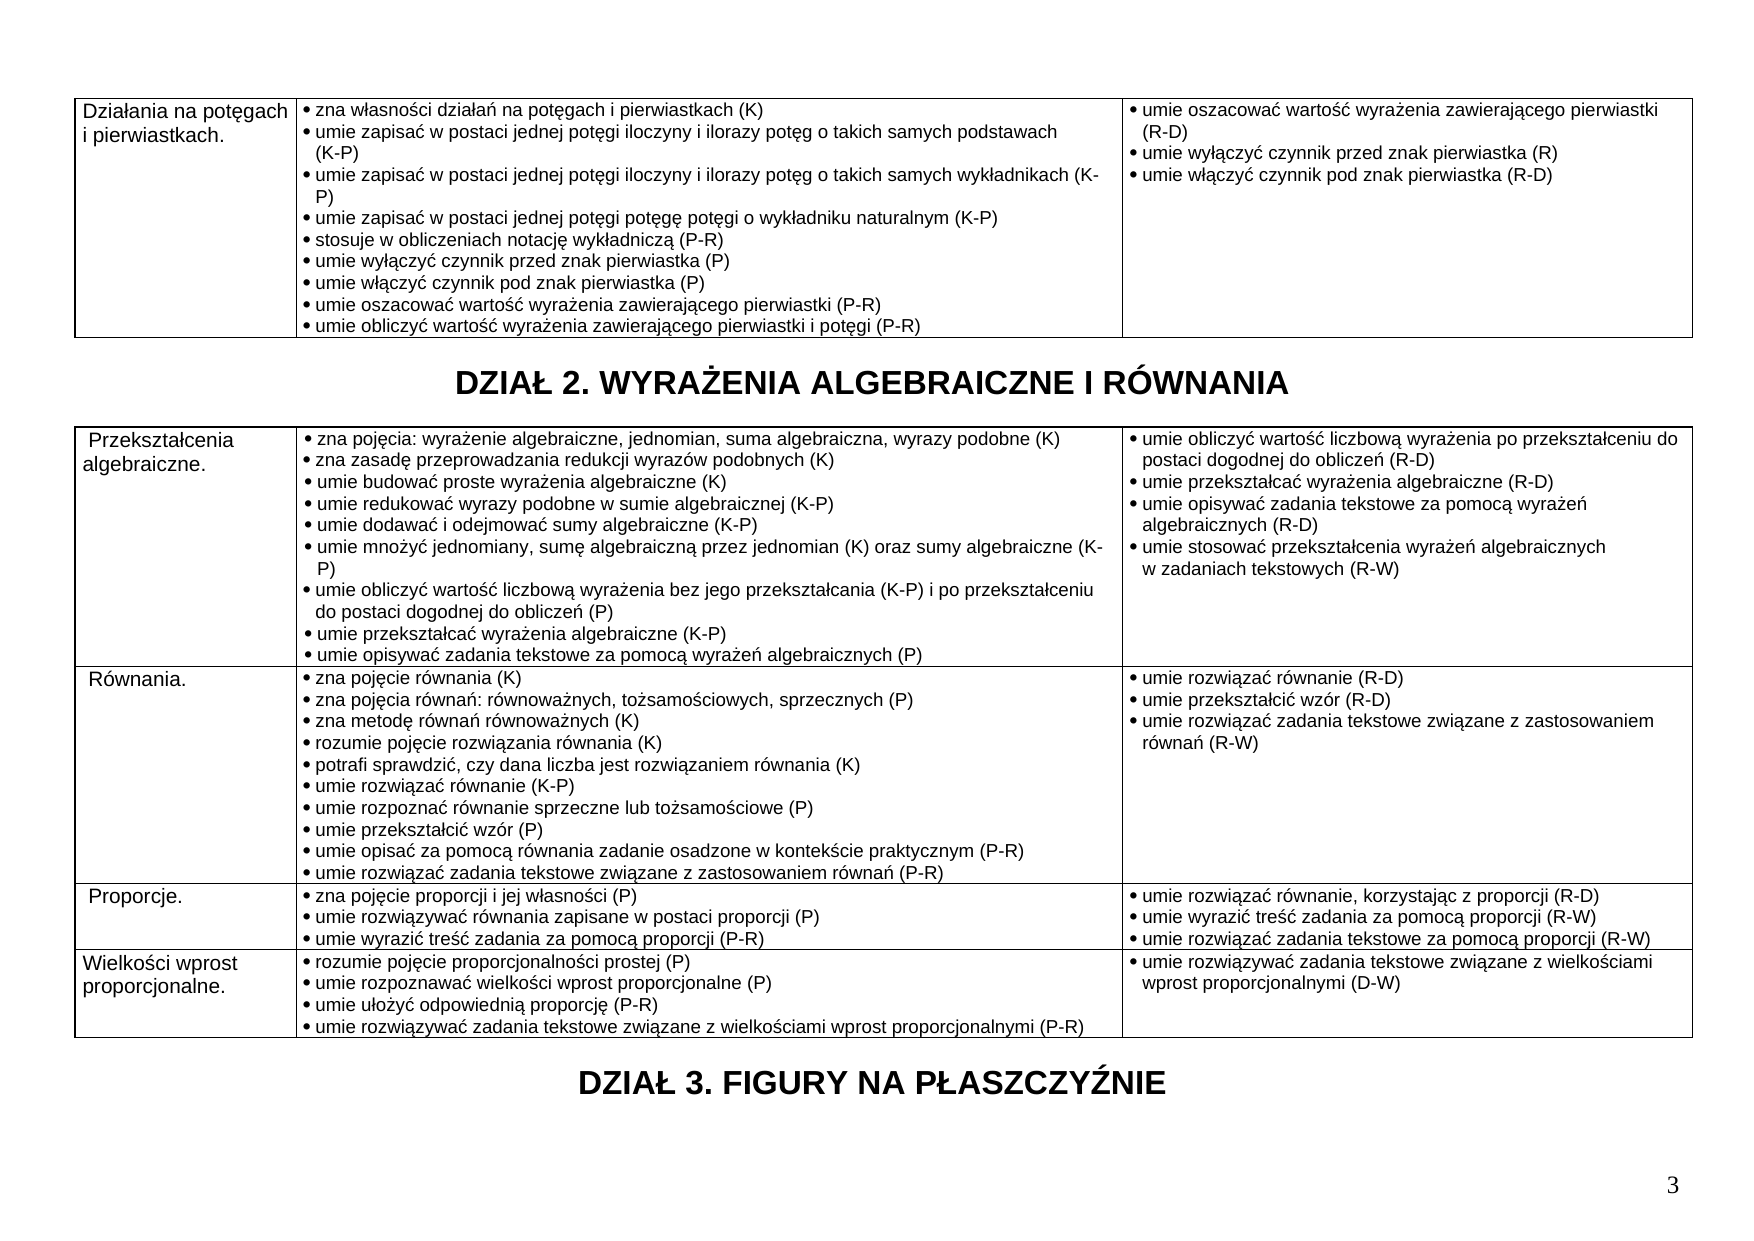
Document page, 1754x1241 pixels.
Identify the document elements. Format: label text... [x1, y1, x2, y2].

table_cell rozumie pojęcie proporcjonalności prostej (P) umie rozpoznawać wielkości wprost proporcjonalne (P) umie ułożyć odpowiednią proporcję (P-R) umie rozwiązywać zadania tekstowe związane z wielkościami wprost proporcjonalnymi (P-R) [297, 950, 1122, 1037]
table_header zna pojęcia: wyrażenie algebraiczne, jednomian, suma algebraiczna, wyrazy podobne (K) zna zasadę przeprowadzania redukcji wyrazów podobnych (K) umie budować proste wyrażenia algebraiczne (K) umie redukować wyrazy podobne w sumie algebraicznej (K-P) umie dodawać i odejmować sumy algebraiczne (K-P) umie mnożyć jednomiany, sumę algebraiczną przez jednomian (K) oraz sumy algebraiczne (K-P) umie obliczyć wartość liczbową wyrażenia bez jego przekształcania (K-P) i po przekształceniu do postaci dogodnej do obliczeń (P) umie przekształcać wyrażenia algebraiczne (K-P) umie opisywać zadania tekstowe za pomocą wyrażeń algebraicznych (P) [297, 428, 1122, 666]
text DZIAŁ 2. WYRAŻENIA ALGEBRAICZNE I RÓWNANIA [75, 363, 1679, 401]
table_cell Działania na potęgach i pierwiastkach. [76, 99, 296, 337]
table_cell zna pojęcie proporcji i jej własności (P) umie rozwiązywać równania zapisane w postaci proporcji (P) umie wyrazić treść zadania za pomocą proporcji (P-R) [297, 884, 1122, 949]
table_header umie obliczyć wartość liczbową wyrażenia po przekształceniu do postaci dogodnej do obliczeń (R-D) umie przekształcać wyrażenia algebraiczne (R-D) umie opisywać zadania tekstowe za pomocą wyrażeń algebraicznych (R-D) umie stosować przekształcenia wyrażeń algebraicznych w zadaniach tekstowych (R-W) [1123, 428, 1692, 666]
table_header Przekształcenia algebraiczne. [76, 428, 296, 666]
table_cell umie oszacować wartość wyrażenia zawierającego pierwiastki (R-D) umie wyłączyć czynnik przed znak pierwiastka (R) umie włączyć czynnik pod znak pierwiastka (R-D) [1123, 99, 1692, 337]
table_cell umie rozwiązać równanie, korzystając z proporcji (R-D) umie wyrazić treść zadania za pomocą proporcji (R-W) umie rozwiązać zadania tekstowe za pomocą proporcji (R-W) [1123, 884, 1692, 949]
table_cell Wielkości wprost proporcjonalne. [76, 950, 296, 1037]
table_cell zna pojęcie równania (K) zna pojęcia równań: równoważnych, tożsamościowych, sprzecznych (P) zna metodę równań równoważnych (K) rozumie pojęcie rozwiązania równania (K) potrafi sprawdzić, czy dana liczba jest rozwiązaniem równania (K) umie rozwiązać równanie (K-P) umie rozpoznać równanie sprzeczne lub tożsamościowe (P) umie przekształcić wzór (P) umie opisać za pomocą równania zadanie osadzone w kontekście praktycznym (P-R) umie rozwiązać zadania tekstowe związane z zastosowaniem równań (P-R) [297, 667, 1122, 883]
table_cell Proporcje. [76, 884, 296, 949]
table_cell Równania. [76, 667, 296, 883]
table_cell umie rozwiązywać zadania tekstowe związane z wielkościami wprost proporcjonalnymi (D-W) [1123, 950, 1692, 1037]
table_cell zna własności działań na potęgach i pierwiastkach (K) umie zapisać w postaci jednej potęgi iloczyny i ilorazy potęg o takich samych podstawach (K-P) umie zapisać w postaci jednej potęgi iloczyny i ilorazy potęg o takich samych wykładnikach (K-P) umie zapisać w postaci jednej potęgi potęgę potęgi o wykładniku naturalnym (K-P) stosuje w obliczeniach notację wykładniczą (P-R) umie wyłączyć czynnik przed znak pierwiastka (P) umie włączyć czynnik pod znak pierwiastka (P) umie oszacować wartość wyrażenia zawierającego pierwiastki (P-R) umie obliczyć wartość wyrażenia zawierającego pierwiastki i potęgi (P-R) [297, 99, 1122, 337]
text DZIAŁ 3. FIGURY NA PŁASZCZYŹNIE [75, 1063, 1679, 1102]
table_cell umie rozwiązać równanie (R-D) umie przekształcić wzór (R-D) umie rozwiązać zadania tekstowe związane z zastosowaniem równań (R-W) [1123, 667, 1692, 883]
